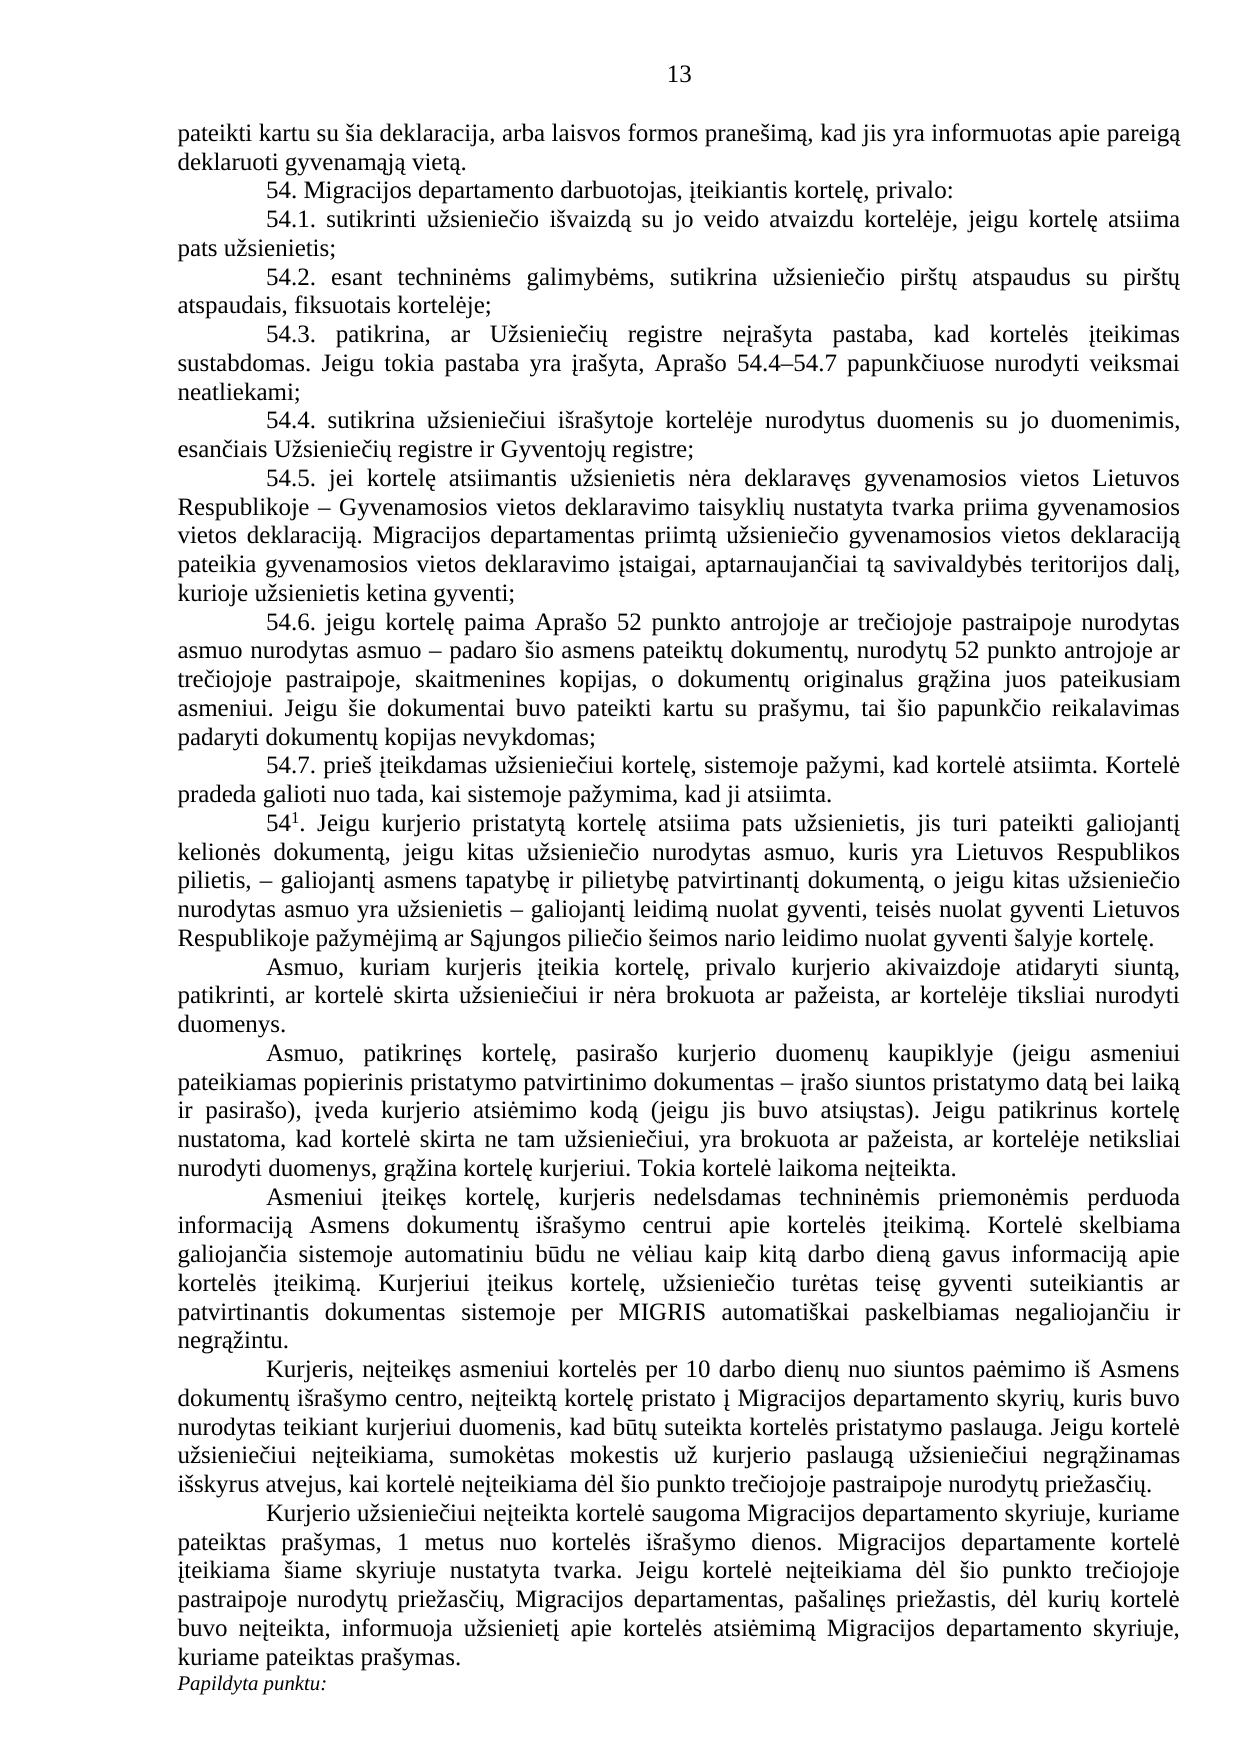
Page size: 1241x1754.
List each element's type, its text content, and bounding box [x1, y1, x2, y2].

text 54.1. sutikrinti užsieniečio išvaizdą su jo veido atvaizdu kortelėje, jeigu kortelę atsiima pats užsienietis; [177, 204, 1181, 262]
text 54.6. jeigu kortelę paima Aprašo 52 punkto antrojoje ar trečiojoje pastraipoje nurodytas asmuo nurodytas asmuo – padaro šio asmens pateiktų dokumentų, nurodytų 52 punkto antrojoje ar trečiojoje pastraipoje, skaitmenines kopijas, o dokumentų originalus grąžina juos pateikusiam asmeniui. Jeigu šie dokumentai buvo pateikti kartu su prašymu, tai šio papunkčio reikalavimas padaryti dokumentų kopijas nevykdomas; [177, 607, 1181, 751]
text Papildyta punktu: [177, 1671, 1181, 1695]
text 54.5. jei kortelę atsiimantis užsienietis nėra deklaravęs gyvenamosios vietos Lietuvos Respublikoje – Gyvenamosios vietos deklaravimo taisyklių nustatyta tvarka priima gyvenamosios vietos deklaraciją. Migracijos departamentas priimtą užsieniečio gyvenamosios vietos deklaraciją pateikia gyvenamosios vietos deklaravimo įstaigai, aptarnaujančiai tą savivaldybės teritorijos dalį, kurioje užsienietis ketina gyventi; [177, 463, 1181, 607]
text 54.4. sutikrina užsieniečiui išrašytoje kortelėje nurodytus duomenis su jo duomenimis, esančiais Užsieniečių registre ir Gyventojų registre; [177, 406, 1181, 463]
text 54. Migracijos departamento darbuotojas, įteikiantis kortelę, privalo: [177, 176, 1181, 204]
text Asmuo, kuriam kurjeris įteikia kortelę, privalo kurjerio akivaizdoje atidaryti siuntą, patikrinti, ar kortelė skirta užsieniečiui ir nėra brokuota ar pažeista, ar kortelėje tiksliai nurodyti duomenys. [177, 952, 1181, 1038]
text 541. Jeigu kurjerio pristatytą kortelę atsiima pats užsienietis, jis turi pateikti galiojantį kelionės dokumentą, jeigu kitas užsieniečio nurodytas asmuo, kuris yra Lietuvos Respublikos pilietis, – galiojantį asmens tapatybę ir pilietybę patvirtinantį dokumentą, o jeigu kitas užsieniečio nurodytas asmuo yra užsienietis – galiojantį leidimą nuolat gyventi, teisės nuolat gyventi Lietuvos Respublikoje pažymėjimą ar Sąjungos piliečio šeimos nario leidimo nuolat gyventi šalyje kortelę. [177, 808, 1181, 952]
text 54.7. prieš įteikdamas užsieniečiui kortelę, sistemoje pažymi, kad kortelė atsiimta. Kortelė pradeda galioti nuo tada, kai sistemoje pažymima, kad ji atsiimta. [177, 751, 1181, 808]
text pateikti kartu su šia deklaracija, arba laisvos formos pranešimą, kad jis yra informuotas apie pareigą deklaruoti gyvenamąją vietą. [177, 118, 1181, 176]
text Kurjeris, neįteikęs asmeniui kortelės per 10 darbo dienų nuo siuntos paėmimo iš Asmens dokumentų išrašymo centro, neįteiktą kortelę pristato į Migracijos departamento skyrių, kuris buvo nurodytas teikiant kurjeriui duomenis, kad būtų suteikta kortelės pristatymo paslauga. Jeigu kortelė užsieniečiui neįteikiama, sumokėtas mokestis už kurjerio paslaugą užsieniečiui negrąžinamas išskyrus atvejus, kai kortelė neįteikiama dėl šio punkto trečiojoje pastraipoje nurodytų priežasčių. [177, 1354, 1181, 1498]
text 54.2. esant techninėms galimybėms, sutikrina užsieniečio pirštų atspaudus su pirštų atspaudais, fiksuotais kortelėje; [177, 262, 1181, 319]
text Asmuo, patikrinęs kortelę, pasirašo kurjerio duomenų kaupiklyje (jeigu asmeniui pateikiamas popierinis pristatymo patvirtinimo dokumentas – įrašo siuntos pristatymo datą bei laiką ir pasirašo), įveda kurjerio atsiėmimo kodą (jeigu jis buvo atsiųstas). Jeigu patikrinus kortelę nustatoma, kad kortelė skirta ne tam užsieniečiui, yra brokuota ar pažeista, ar kortelėje netiksliai nurodyti duomenys, grąžina kortelę kurjeriui. Tokia kortelė laikoma neįteikta. [177, 1038, 1181, 1182]
text Asmeniui įteikęs kortelę, kurjeris nedelsdamas techninėmis priemonėmis perduoda informaciją Asmens dokumentų išrašymo centrui apie kortelės įteikimą. Kortelė skelbiama galiojančia sistemoje automatiniu būdu ne vėliau kaip kitą darbo dieną gavus informaciją apie kortelės įteikimą. Kurjeriui įteikus kortelę, užsieniečio turėtas teisę gyventi suteikiantis ar patvirtinantis dokumentas sistemoje per MIGRIS automatiškai paskelbiamas negaliojančiu ir negrąžintu. [177, 1182, 1181, 1354]
text Kurjerio užsieniečiui neįteikta kortelė saugoma Migracijos departamento skyriuje, kuriame pateiktas prašymas, 1 metus nuo kortelės išrašymo dienos. Migracijos departamente kortelė įteikiama šiame skyriuje nustatyta tvarka. Jeigu kortelė neįteikiama dėl šio punkto trečiojoje pastraipoje nurodytų priežasčių, Migracijos departamentas, pašalinęs priežastis, dėl kurių kortelė buvo neįteikta, informuoja užsienietį apie kortelės atsiėmimą Migracijos departamento skyriuje, kuriame pateiktas prašymas. [177, 1498, 1181, 1671]
text 54.3. patikrina, ar Užsieniečių registre neįrašyta pastaba, kad kortelės įteikimas sustabdomas. Jeigu tokia pastaba yra įrašyta, Aprašo 54.4–54.7 papunkčiuose nurodyti veiksmai neatliekami; [177, 319, 1181, 406]
